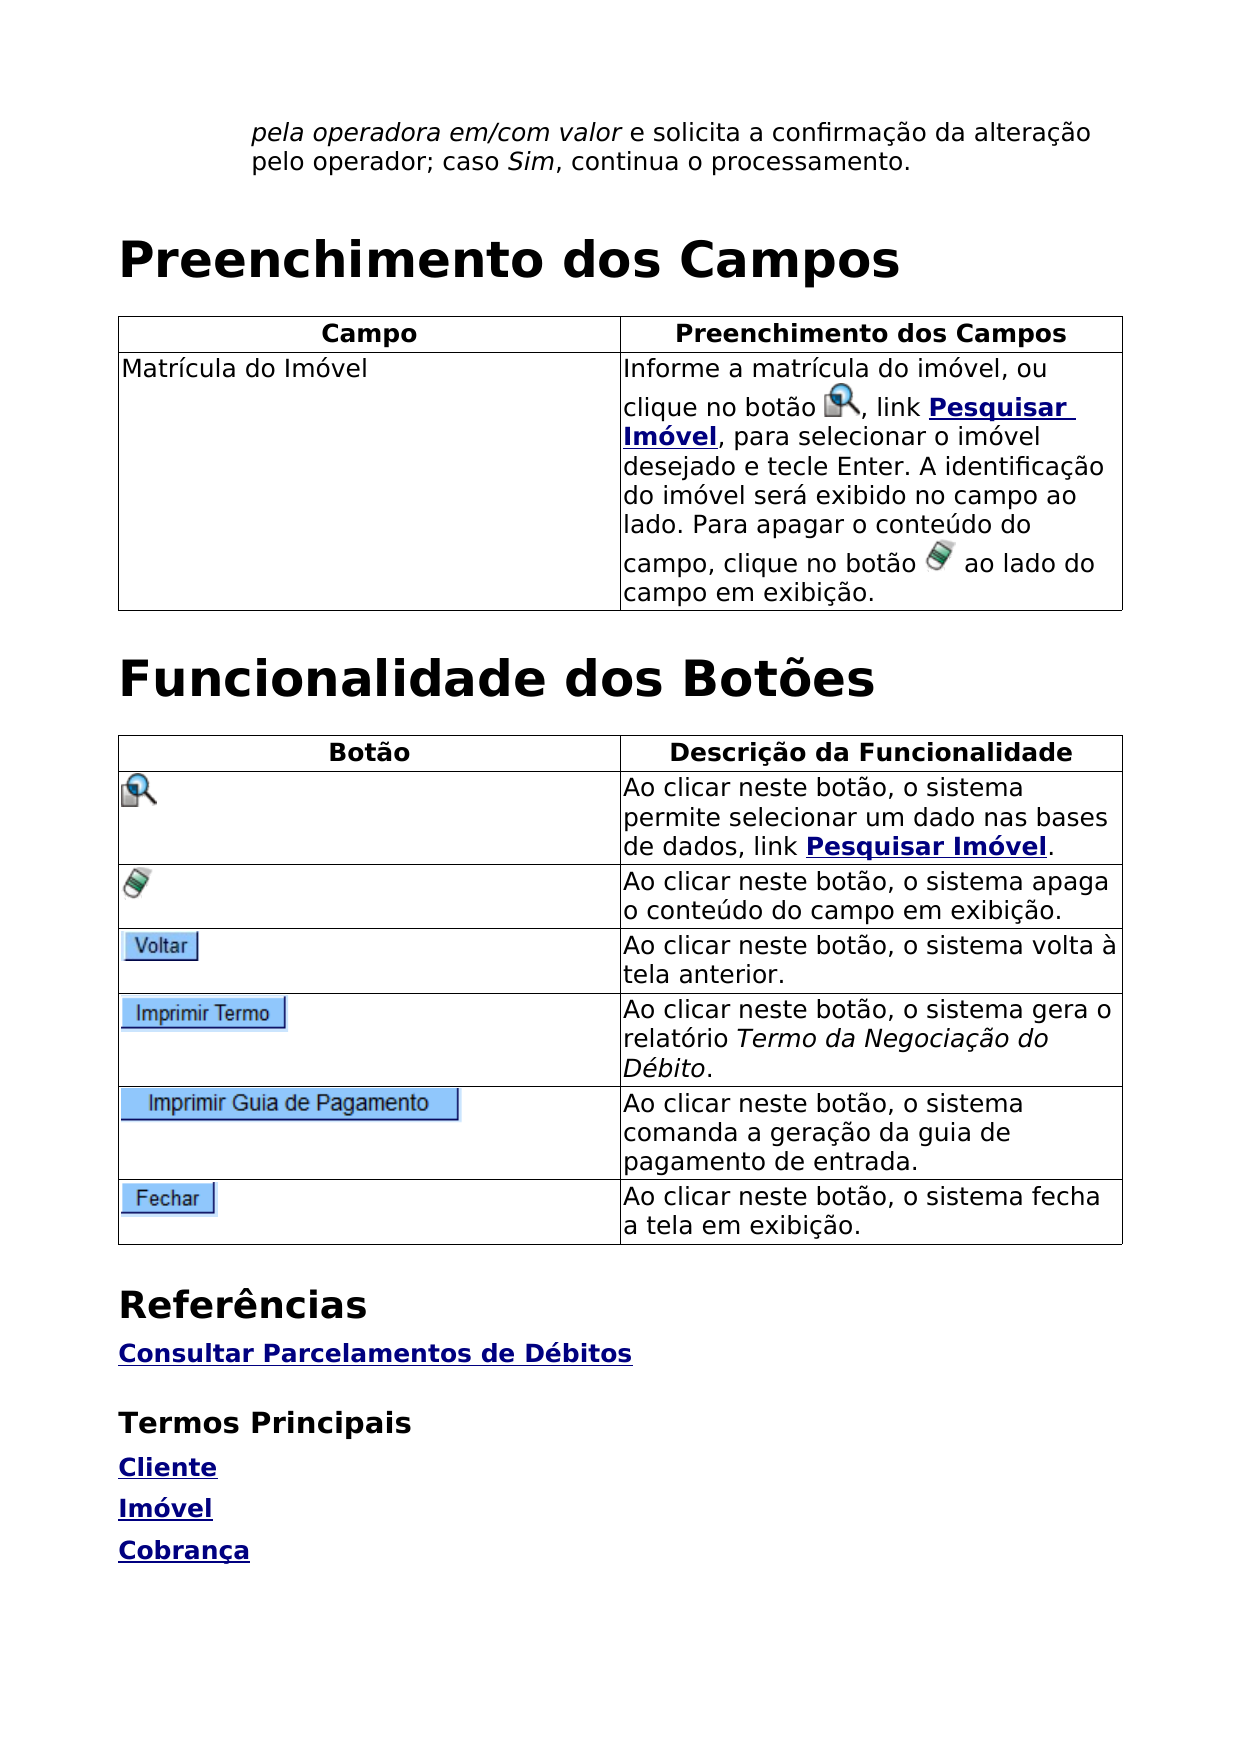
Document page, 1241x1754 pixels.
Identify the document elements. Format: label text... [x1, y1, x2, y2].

list pela operadora em/com valor e solicita a confirmação da alteração pelo operador; caso Sim, continua o processamento. [236, 118, 1122, 176]
text Imóvel [118, 1494, 1122, 1524]
picture [121, 867, 153, 900]
subtitle Funcionalidade dos Botões [118, 650, 1122, 708]
table_cell [119, 1087, 620, 1179]
table_cell Informe a matrícula do imóvel, ou clique no botão , link Pesquisar Imóvel, para selecionar o imóvel desejado e tecle Enter. A identificação do imóvel será exibido no campo ao lado. Para apagar o conteúdo do campo, clique no botão ao lado do campo em exibição. [621, 353, 1122, 610]
table_cell [119, 994, 620, 1086]
picture [924, 539, 956, 572]
table_cell [119, 929, 620, 992]
table_cell Ao clicar neste botão, o sistema comanda a geração da guia de pagamento de entrada. [621, 1087, 1122, 1179]
text Cobrança [118, 1536, 1122, 1565]
subtitle Referências [118, 1283, 1122, 1327]
table_cell Ao clicar neste botão, o sistema volta à tela anterior. [621, 929, 1122, 992]
table_header Preenchimento dos Campos [621, 317, 1122, 352]
picture [121, 1088, 462, 1124]
table_cell Ao clicar neste botão, o sistema fecha a tela em exibição. [621, 1180, 1122, 1244]
table_cell Ao clicar neste botão, o sistema gera o relatório Termo da Negociação do Débito. [621, 994, 1122, 1086]
table_cell [119, 1180, 620, 1244]
table_header Descrição da Funcionalidade [621, 736, 1122, 771]
subtitle Termos Principais [118, 1406, 1122, 1440]
table_cell Ao clicar neste botão, o sistema apaga o conteúdo do campo em exibição. [621, 865, 1122, 928]
picture [824, 383, 861, 417]
table_cell Ao clicar neste botão, o sistema permite selecionar um dado nas bases de dados, link Pesquisar Imóvel. [621, 772, 1122, 864]
picture [121, 1182, 218, 1217]
table_header Campo [119, 317, 620, 352]
picture [121, 995, 289, 1032]
subtitle Preenchimento dos Campos [118, 231, 1122, 289]
picture [121, 931, 200, 961]
picture [121, 773, 157, 807]
table_header Botão [119, 736, 620, 771]
text Cliente [118, 1453, 1122, 1482]
table_cell [119, 772, 620, 864]
text Consultar Parcelamentos de Débitos [118, 1340, 1122, 1369]
table_cell [119, 865, 620, 928]
table_cell Matrícula do Imóvel [119, 353, 620, 610]
